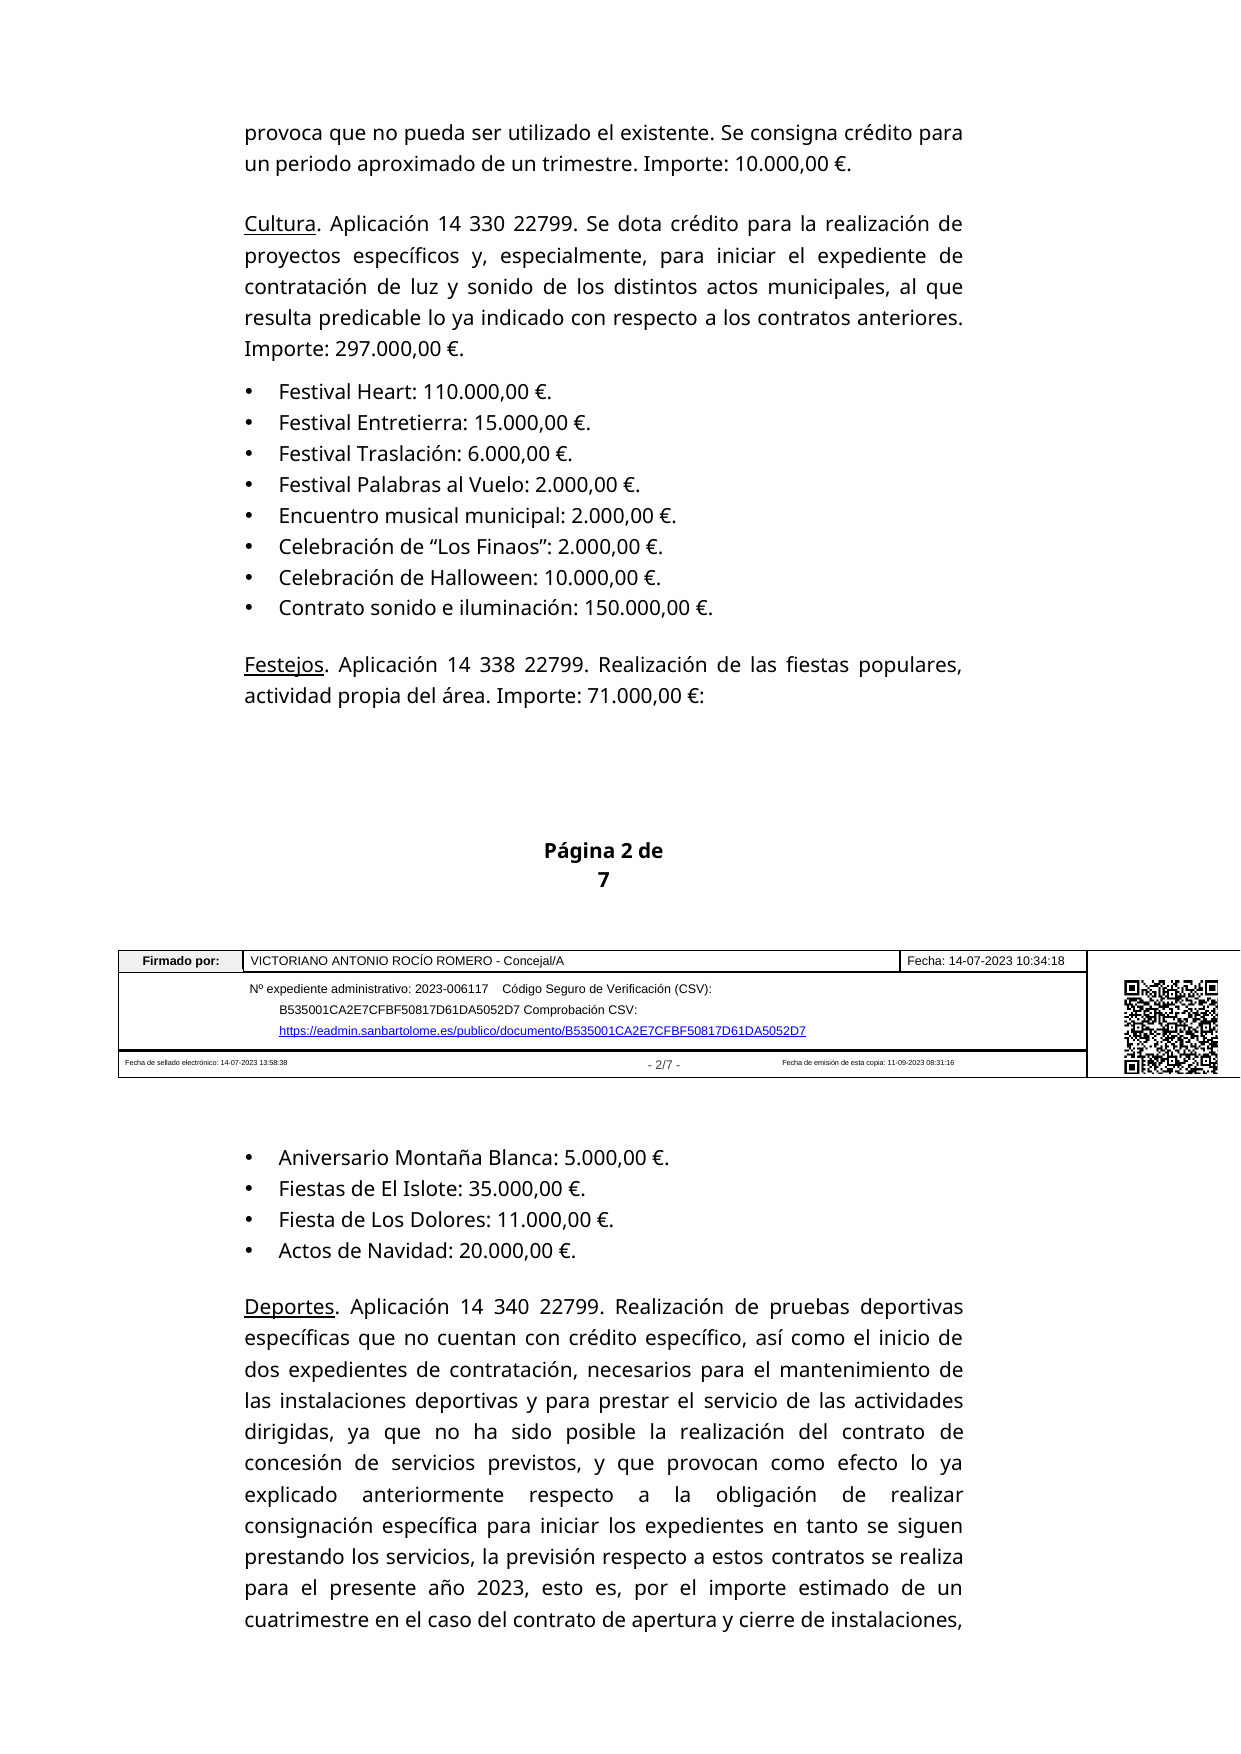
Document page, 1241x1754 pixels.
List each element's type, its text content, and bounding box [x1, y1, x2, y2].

list Festival Palabras al Vuelo: 2.000,00 €. [245, 470, 1122, 498]
text Deportes. Aplicación 14 340 22799. Realización de pruebas deportivas específicas que no cuentan con crédito específico, así como el inicio de dos expedientes de contratación, necesarios para el mantenimiento de las instalaciones deportivas y para prestar el servicio de las actividades dirigidas, ya que no ha sido posible la realización del contrato de concesión de servicios previstos, y que provocan como efecto lo ya explicado anteriormente respecto a la obligación de realizar consignación específica para iniciar los expedientes en tanto se siguen prestando los servicios, la previsión respecto a estos contratos se realiza para el presente año 2023, esto es, por el importe estimado de un cuatrimestre en el caso del contrato de apertura y cierre de instalaciones, [244, 1292, 964, 1633]
text Cultura. Aplicación 14 330 22799. Se dota crédito para la realización de proyectos específicos y, especialmente, para iniciar el expediente de contratación de luz y sonido de los distintos actos municipales, al que resulta predicable lo ya indicado con respecto a los contratos anteriores. Importe: 297.000,00 €. [244, 209, 964, 363]
list Festival Heart: 110.000,00 €. [245, 377, 1122, 406]
table_header [1088, 951, 1240, 1077]
list Celebración de Halloween: 10.000,00 €. [245, 563, 1122, 591]
text provoca que no pueda ser utilizado el existente. Se consigna crédito para un periodo aproximado de un trimestre. Importe: 10.000,00 €. [244, 118, 964, 178]
text Página 2 de 7 [537, 836, 671, 893]
list Festival Entretierra: 15.000,00 €. [245, 408, 1122, 436]
list Festival Traslación: 6.000,00 €. [245, 439, 1122, 467]
list Fiestas de El Islote: 35.000,00 €. [245, 1174, 1122, 1202]
table_cell Nº expediente administrativo: 2023-006117 Código Seguro de Verificación (CSV): B535001CA2E7CFBF50817D61DA5052D7 Comprobación CSV: https://eadmin.sanbartolome.es/publico/documento/B535001CA2E7CFBF50817D61DA5052D7 [119, 973, 1086, 1049]
list Contrato sonido e iluminación: 150.000,00 €. [245, 593, 1122, 622]
list Celebración de “Los Finaos”: 2.000,00 €. [245, 532, 1122, 560]
list Encuentro musical municipal: 2.000,00 €. [245, 501, 1122, 529]
text Festejos. Aplicación 14 338 22799. Realización de las fiestas populares, actividad propia del área. Importe: 71.000,00 €: [244, 650, 963, 710]
table_cell Fecha de sellado electrónico: 14-07-2023 13:58:38 - 2/7 - Fecha de emisión de esta copia: 11-09-2023 08:31:16 [119, 1052, 1086, 1077]
list Actos de Navidad: 20.000,00 €. [245, 1236, 1122, 1264]
table_header Firmado por: [119, 951, 242, 969]
table_header VICTORIANO ANTONIO ROCÍO ROMERO - Concejal/A [244, 951, 899, 971]
table_header Fecha: 14-07-2023 10:34:18 [901, 951, 1086, 971]
list Fiesta de Los Dolores: 11.000,00 €. [245, 1205, 1122, 1233]
list Aniversario Montaña Blanca: 5.000,00 €. [245, 1143, 1122, 1172]
